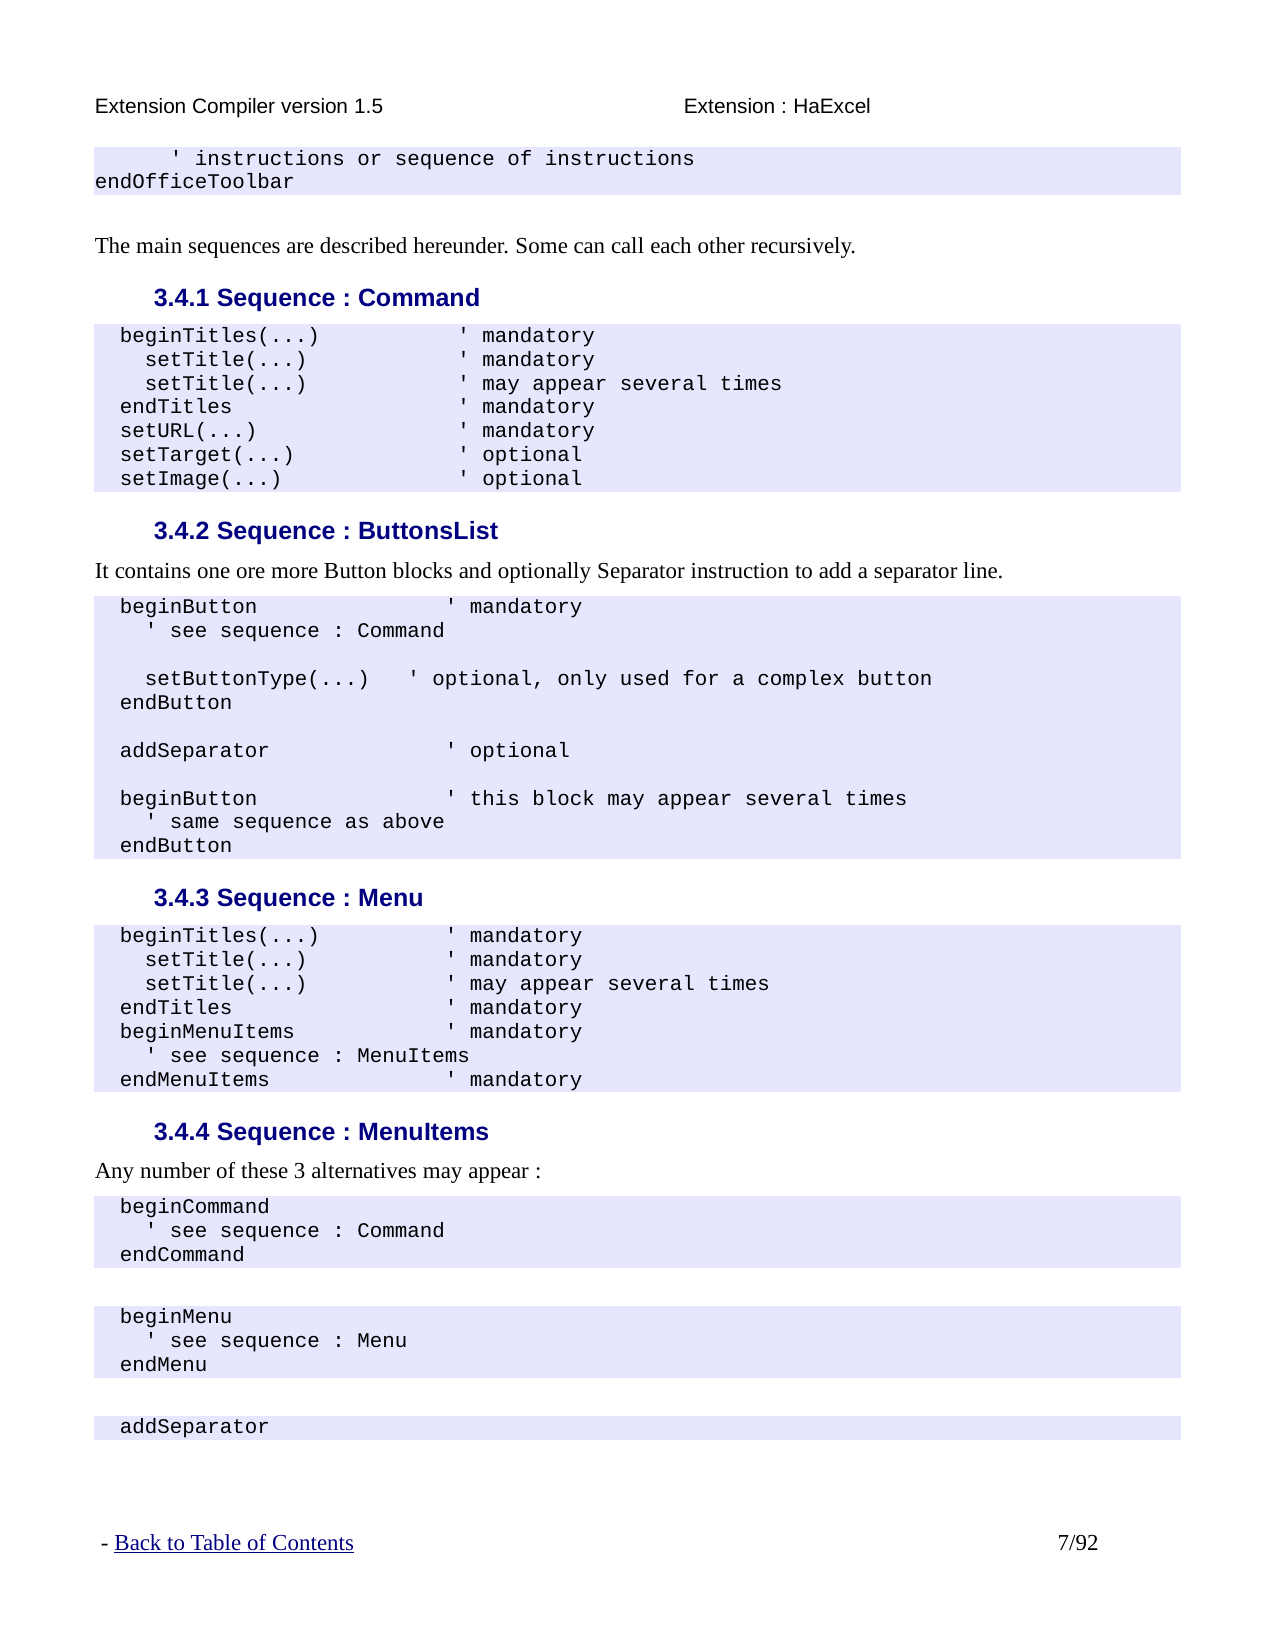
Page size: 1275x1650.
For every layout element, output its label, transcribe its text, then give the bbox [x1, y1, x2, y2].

text endMenu [94, 1354, 1181, 1378]
text ' see sequence : MenuItems [94, 1044, 1181, 1068]
text addSeparator ' optional [94, 739, 1181, 763]
text endTitles ' mandatory [94, 396, 1181, 420]
subtitle Sequence : ButtonsList [153, 517, 1181, 545]
text setTitle(...) ' mandatory [94, 348, 1181, 372]
text It contains one ore more Button blocks and optionally Separator instruction to add a separator line. [94, 558, 1181, 583]
text Any number of these 3 alternatives may appear : [94, 1158, 1181, 1183]
text endTitles ' mandatory [94, 997, 1181, 1021]
text beginMenu [94, 1306, 1181, 1330]
text setButtonType(...) ' optional, only used for a complex button [94, 668, 1181, 692]
text setURL(...) ' mandatory [94, 420, 1181, 444]
subtitle Sequence : Command [153, 284, 1181, 312]
text beginButton ' mandatory [94, 596, 1181, 620]
text ' instructions or sequence of instructions [94, 147, 1181, 171]
text endOfficeToolbar [94, 171, 1181, 195]
text endCommand [94, 1244, 1181, 1268]
text setTitle(...) ' mandatory [94, 949, 1181, 973]
subtitle Sequence : MenuItems [153, 1117, 1181, 1146]
text endButton [94, 692, 1181, 716]
text beginCommand [94, 1196, 1181, 1220]
text setTitle(...) ' may appear several times [94, 372, 1181, 396]
text ' see sequence : Command [94, 620, 1181, 644]
text setImage(...) ' optional [94, 468, 1181, 492]
text setTarget(...) ' optional [94, 444, 1181, 468]
text addSeparator [94, 1416, 1181, 1440]
subtitle Sequence : Menu [153, 884, 1181, 912]
text ' same sequence as above [94, 811, 1181, 835]
text endButton [94, 835, 1181, 859]
text beginButton ' this block may appear several times [94, 787, 1181, 811]
text ' see sequence : Menu [94, 1330, 1181, 1354]
text endMenuItems ' mandatory [94, 1068, 1181, 1092]
text setTitle(...) ' may appear several times [94, 973, 1181, 997]
text ' see sequence : Command [94, 1220, 1181, 1244]
text beginTitles(...) ' mandatory [94, 324, 1181, 348]
text beginMenuItems ' mandatory [94, 1021, 1181, 1044]
text The main sequences are described hereunder. Some can call each other recursively. [94, 233, 1181, 259]
text beginTitles(...) ' mandatory [94, 925, 1181, 949]
